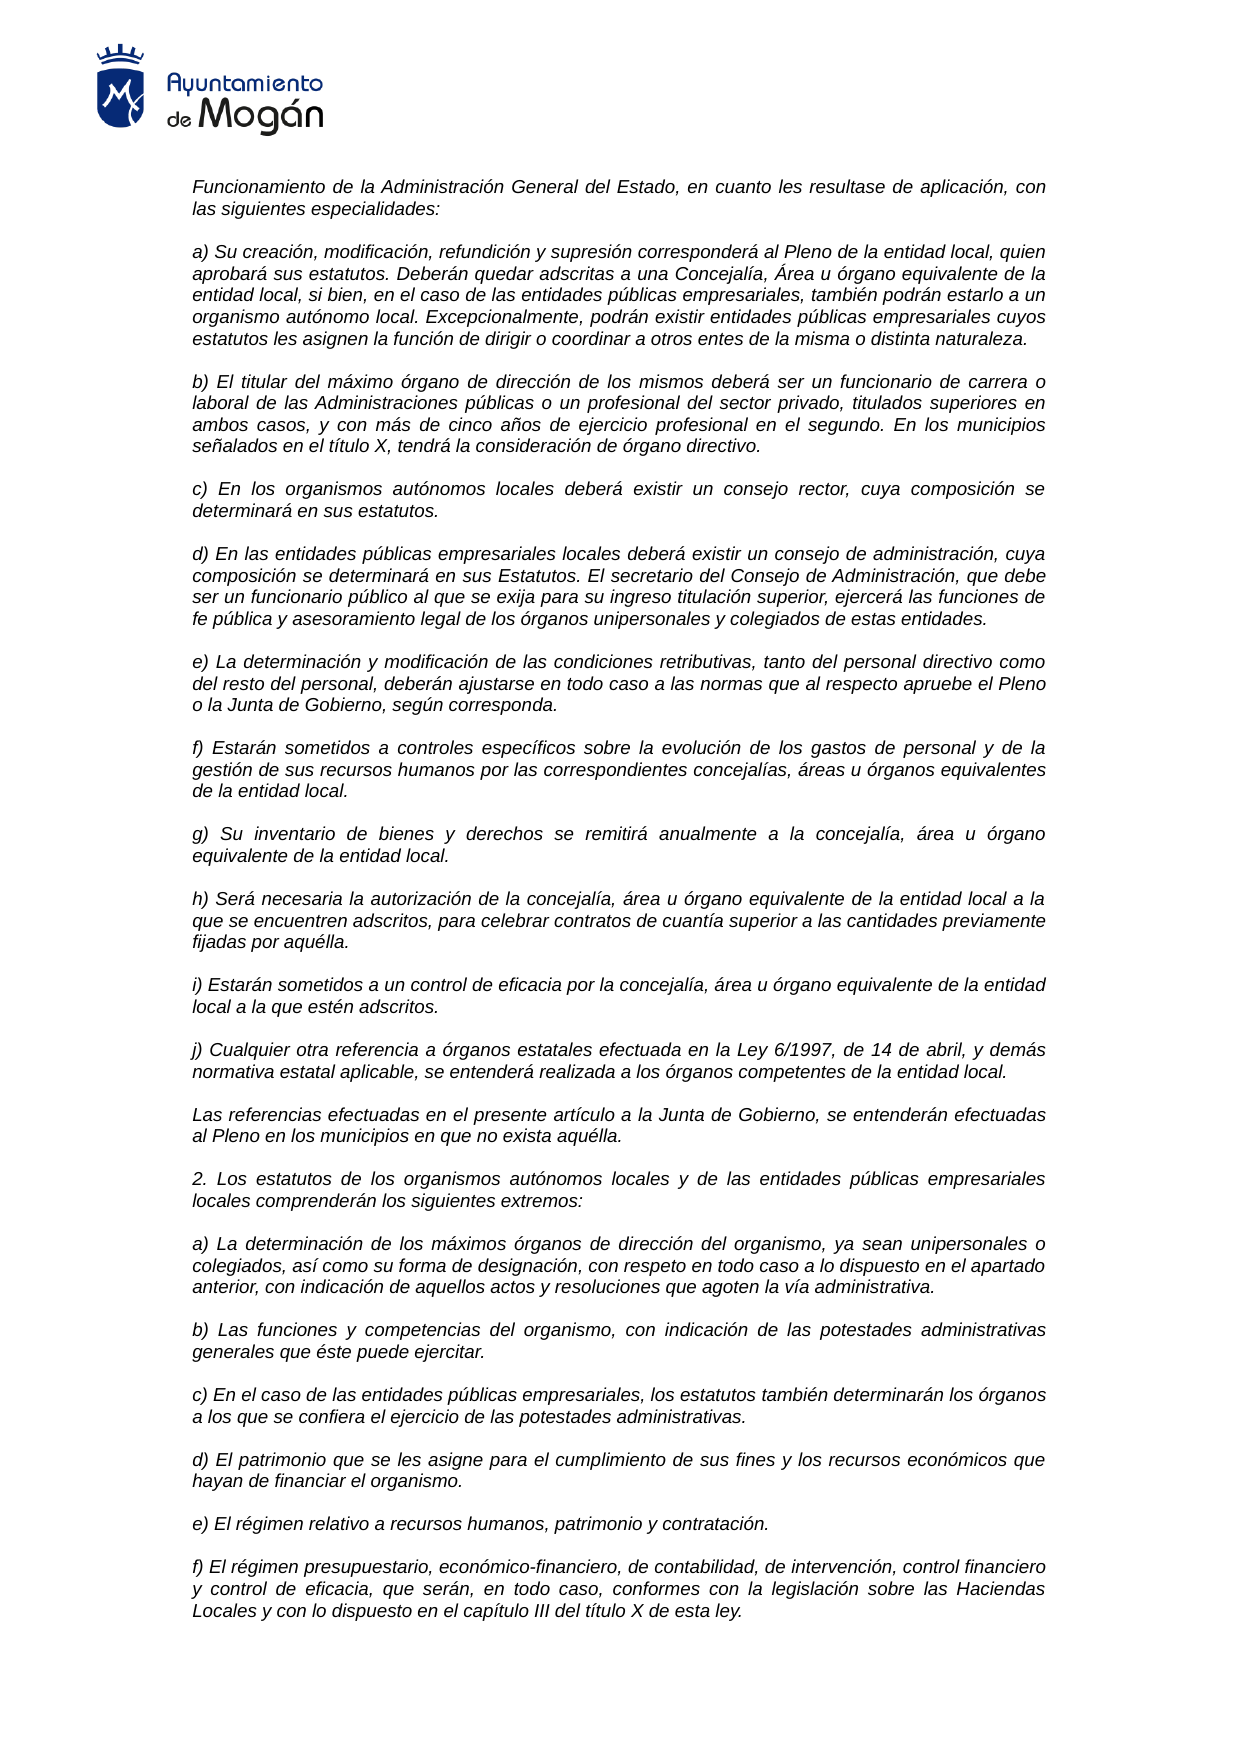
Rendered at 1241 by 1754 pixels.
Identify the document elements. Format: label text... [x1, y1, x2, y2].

text a) La determinación de los máximos órganos de dirección del organismo, ya sean unipersonales o colegiados, así como su forma de designación, con respeto en todo caso a lo dispuesto en el apartado anterior, con indicación de aquellos actos y resoluciones que agoten la vía administrativa. [192, 1233, 1048, 1298]
text d) El patrimonio que se les asigne para el cumplimiento de sus fines y los recursos económicos que hayan de financiar el organismo. [192, 1448, 1048, 1492]
picture [82, 22, 340, 154]
text g) Su inventario de bienes y derechos se remitirá anualmente a la concejalía, área u órgano equivalente de la entidad local. [192, 823, 1048, 866]
text f) El régimen presupuestario, económico-financiero, de contabilidad, de intervención, control financiero y control de eficacia, que serán, en todo caso, conformes con la legislación sobre las Haciendas Locales y con lo dispuesto en el capítulo III del título X de esta ley. [192, 1556, 1048, 1621]
text e) El régimen relativo a recursos humanos, patrimonio y contratación. [192, 1513, 1048, 1535]
text i) Estarán sometidos a un control de eficacia por la concejalía, área u órgano equivalente de la entidad local a la que estén adscritos. [192, 974, 1048, 1017]
text a) Su creación, modificación, refundición y supresión corresponderá al Pleno de la entidad local, quien aprobará sus estatutos. Deberán quedar adscritas a una Concejalía, Área u órgano equivalente de la entidad local, si bien, en el caso de las entidades públicas empresariales, también podrán estarlo a un organismo autónomo local. Excepcionalmente, podrán existir entidades públicas empresariales cuyos estatutos les asignen la función de dirigir o coordinar a otros entes de la misma o distinta naturaleza. [192, 241, 1048, 349]
text f) Estarán sometidos a controles específicos sobre la evolución de los gastos de personal y de la gestión de sus recursos humanos por las correspondientes concejalías, áreas u órganos equivalentes de la entidad local. [192, 737, 1048, 802]
text d) En las entidades públicas empresariales locales deberá existir un consejo de administración, cuya composición se determinará en sus Estatutos. El secretario del Consejo de Administración, que debe ser un funcionario público al que se exija para su ingreso titulación superior, ejercerá las funciones de fe pública y asesoramiento legal de los órganos unipersonales y colegiados de estas entidades. [192, 543, 1048, 629]
text b) Las funciones y competencias del organismo, con indicación de las potestades administrativas generales que éste puede ejercitar. [192, 1319, 1048, 1362]
text c) En los organismos autónomos locales deberá existir un consejo rector, cuya composición se determinará en sus estatutos. [192, 478, 1048, 521]
text Funcionamiento de la Administración General del Estado, en cuanto les resultase de aplicación, con las siguientes especialidades: [192, 176, 1048, 219]
text b) El titular del máximo órgano de dirección de los mismos deberá ser un funcionario de carrera o laboral de las Administraciones públicas o un profesional del sector privado, titulados superiores en ambos casos, y con más de cinco años de ejercicio profesional en el segundo. En los municipios señalados en el título X, tendrá la consideración de órgano directivo. [192, 370, 1048, 457]
text h) Será necesaria la autorización de la concejalía, área u órgano equivalente de la entidad local a la que se encuentren adscritos, para celebrar contratos de cuantía superior a las cantidades previamente fijadas por aquélla. [192, 888, 1048, 953]
text j) Cualquier otra referencia a órganos estatales efectuada en la Ley 6/1997, de 14 de abril, y demás normativa estatal aplicable, se entenderá realizada a los órganos competentes de la entidad local. [192, 1039, 1048, 1082]
text c) En el caso de las entidades públicas empresariales, los estatutos también determinarán los órganos a los que se confiera el ejercicio de las potestades administrativas. [192, 1384, 1048, 1427]
text e) La determinación y modificación de las condiciones retributivas, tanto del personal directivo como del resto del personal, deberán ajustarse en todo caso a las normas que al respecto apruebe el Pleno o la Junta de Gobierno, según corresponda. [192, 651, 1048, 715]
text Las referencias efectuadas en el presente artículo a la Junta de Gobierno, se entenderán efectuadas al Pleno en los municipios en que no exista aquélla. [192, 1103, 1048, 1147]
text 2. Los estatutos de los organismos autónomos locales y de las entidades públicas empresariales locales comprenderán los siguientes extremos: [192, 1168, 1048, 1211]
